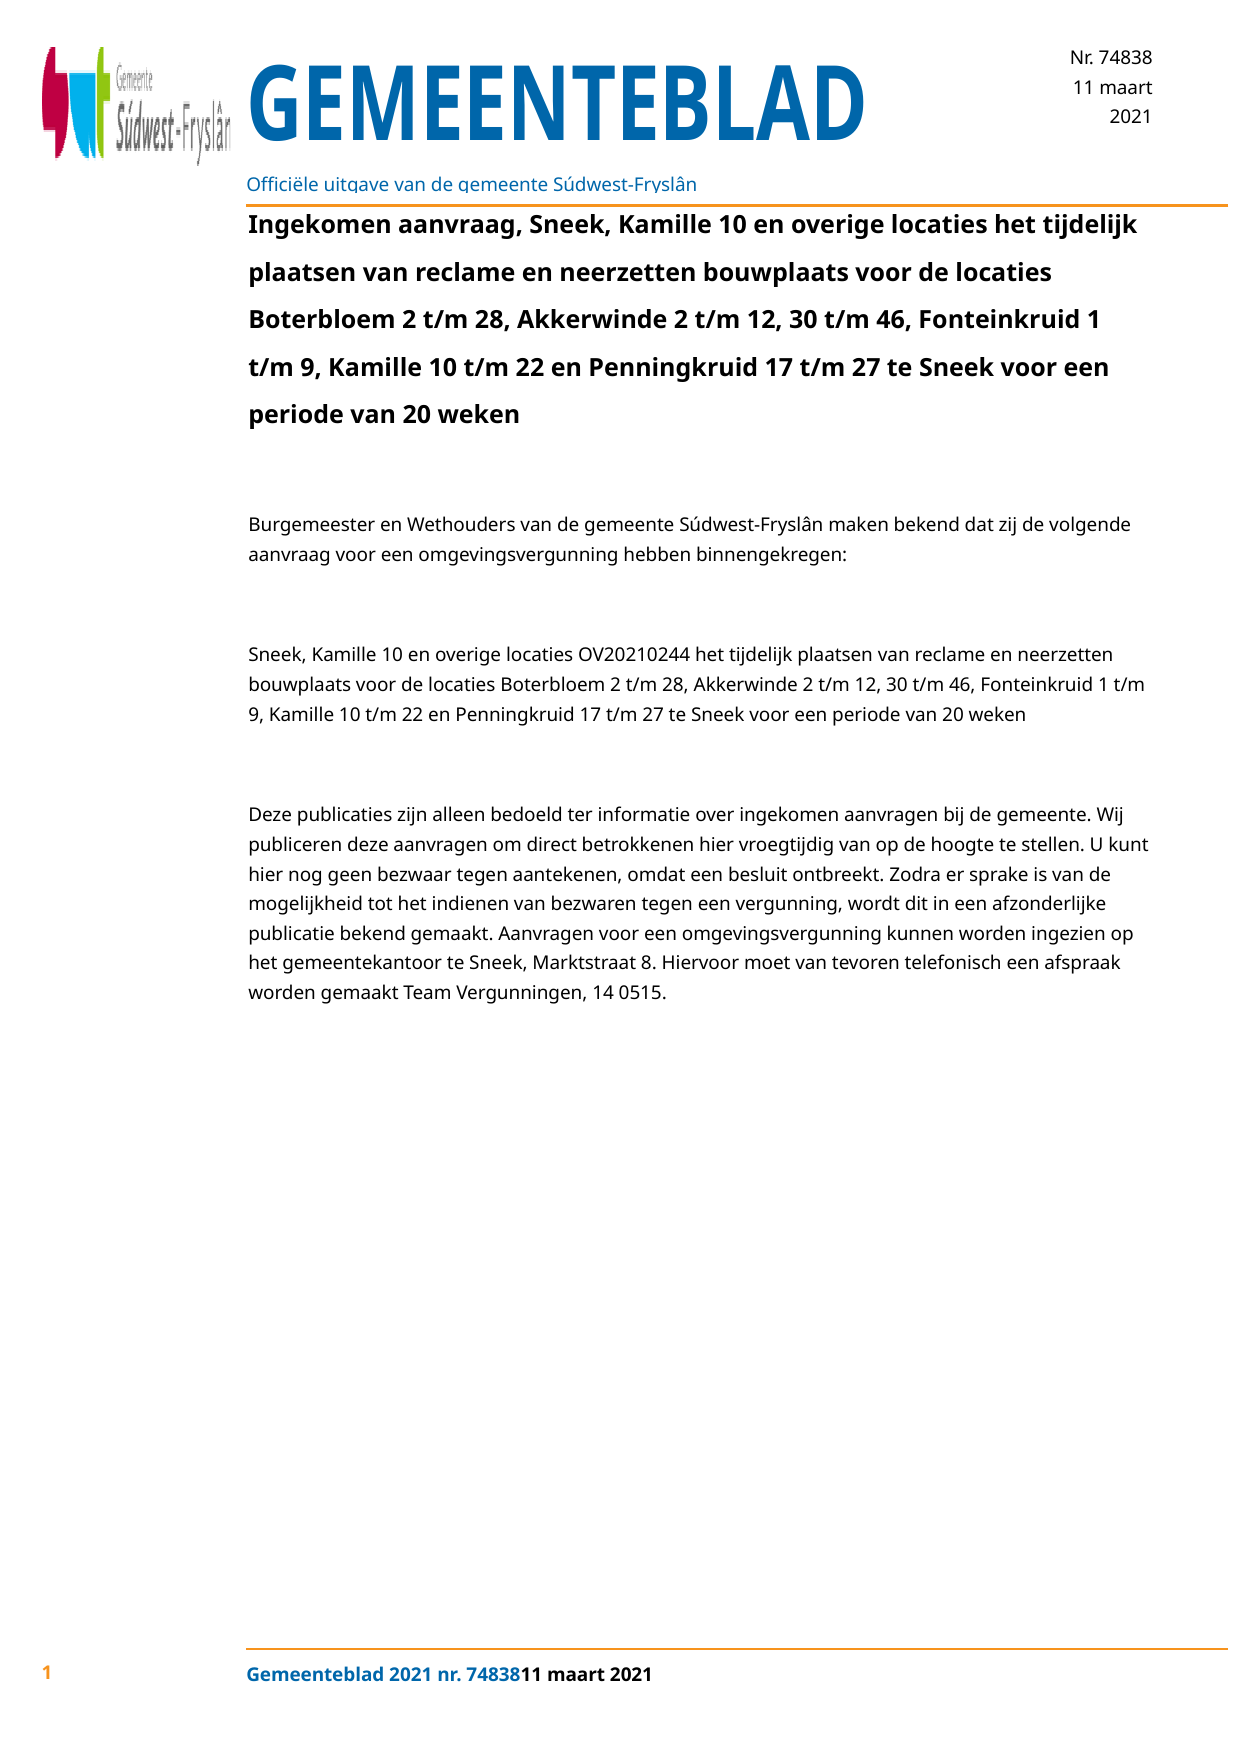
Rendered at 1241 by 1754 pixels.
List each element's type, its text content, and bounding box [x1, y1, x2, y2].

text Deze publicaties zijn alleen bedoeld ter informatie over ingekomen aanvragen bij de gemeente. Wij publiceren deze aanvragen om direct betrokkenen hier vroegtijdig van op de hoogte te stellen. U kunt hier nog geen bezwaar tegen aantekenen, omdat een besluit ontbreekt. Zodra er sprake is van de mogelijkheid tot het indienen van bezwaren tegen een vergunning, wordt dit in een afzonderlijke publicatie bekend gemaakt. Aanvragen voor een omgevingsvergunning kunnen worden ingezien op het gemeentekantoor te Sneek, Marktstraat 8. Hiervoor moet van tevoren telefonisch een afspraak worden gemaakt Team Vergunningen, 14 0515. [248, 802, 1152, 1005]
text Ingekomen aanvraag, Sneek, Kamille 10 en overige locaties het tijdelijk plaatsen van reclame en neerzetten bouwplaats voor de locaties Boterbloem 2 t/m 28, Akkerwinde 2 t/m 12, 30 t/m 46, Fonteinkruid 1 t/m 9, Kamille 10 t/m 22 en Penningkruid 17 t/m 27 te Sneek voor een periode van 20 weken [248, 207, 1152, 431]
text Burgemeester en Wethouders van de gemeente Súdwest-Fryslân maken bekend dat zij de volgende aanvraag voor een omgevingsvergunning hebben binnengekregen: [248, 511, 1152, 566]
picture [41, 47, 231, 172]
text Sneek, Kamille 10 en overige locaties OV20210244 het tijdelijk plaatsen van reclame en neerzetten bouwplaats voor de locaties Boterbloem 2 t/m 28, Akkerwinde 2 t/m 12, 30 t/m 46, Fonteinkruid 1 t/m 9, Kamille 10 t/m 22 en Penningkruid 17 t/m 27 te Sneek voor een periode van 20 weken [248, 642, 1152, 726]
